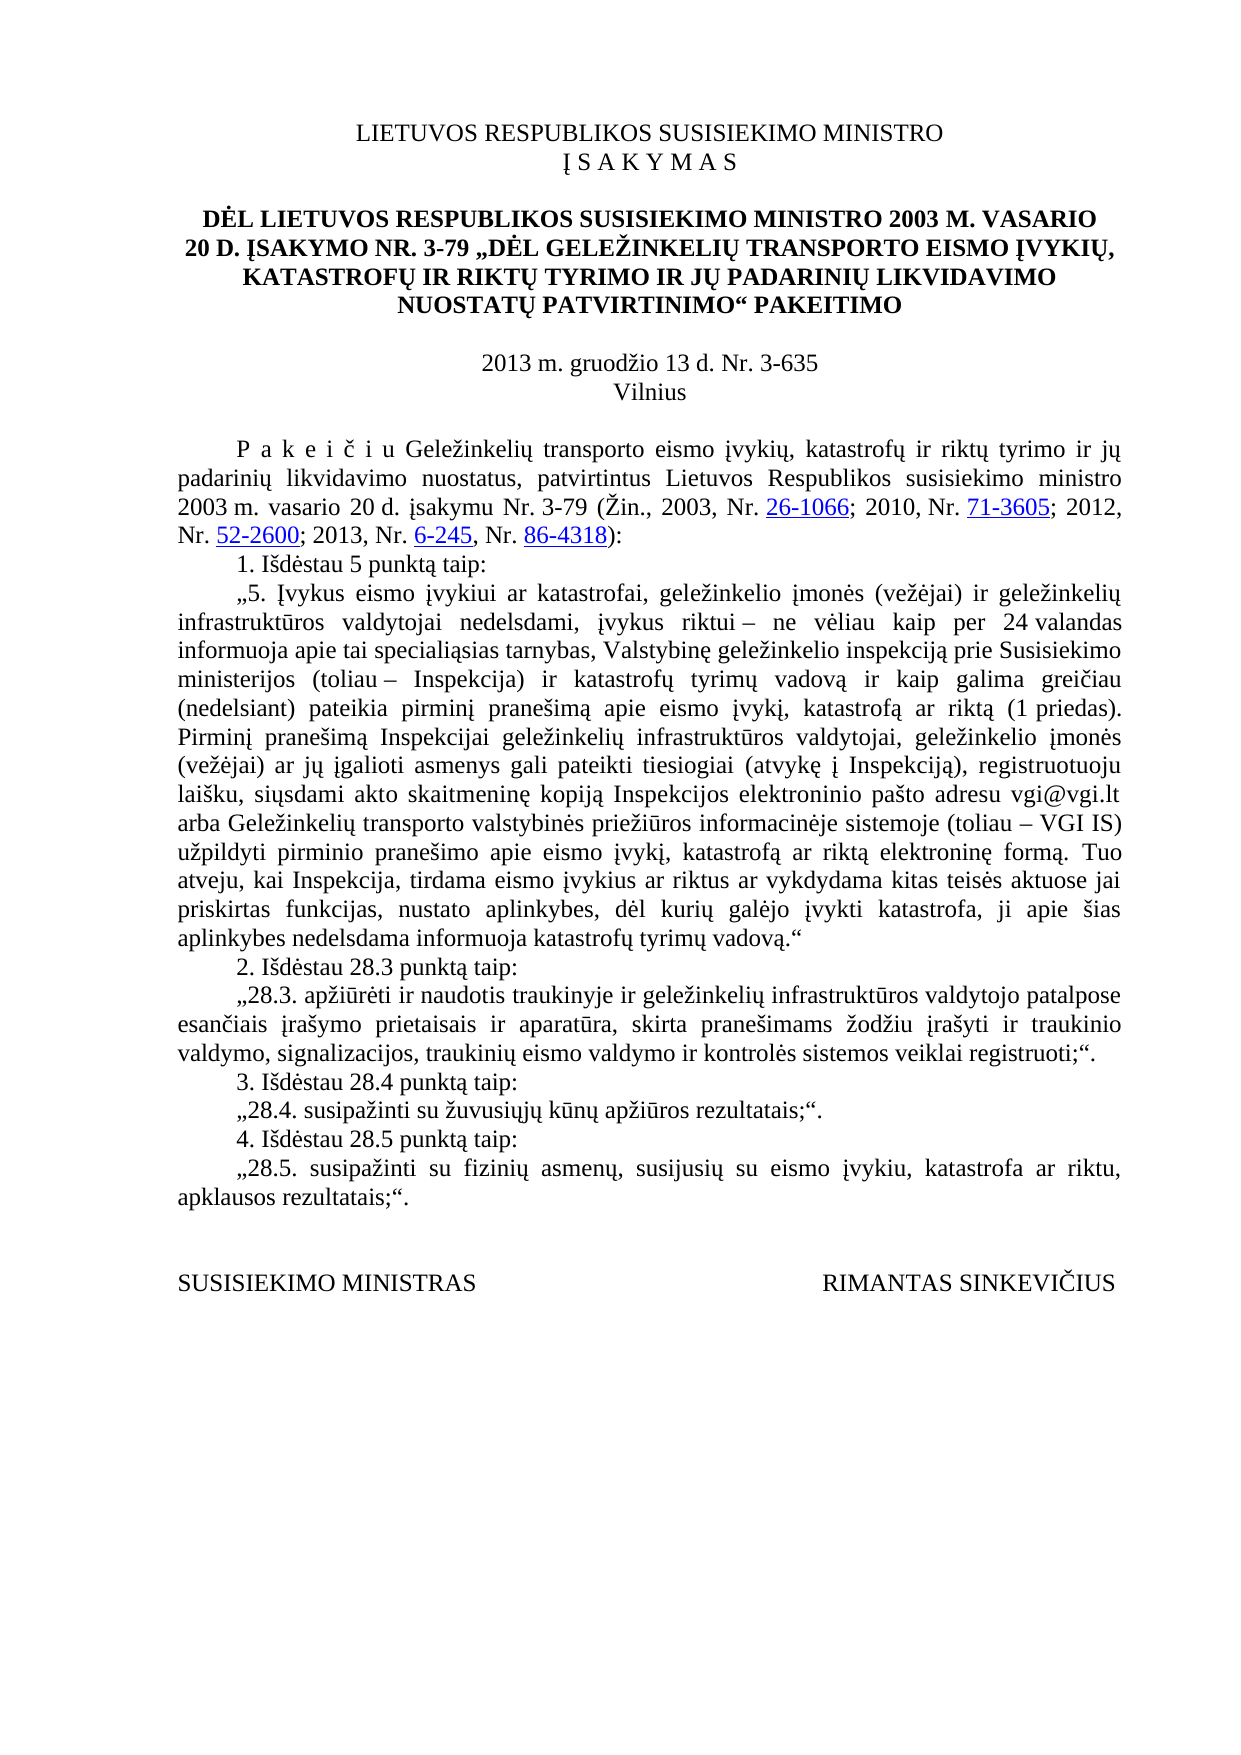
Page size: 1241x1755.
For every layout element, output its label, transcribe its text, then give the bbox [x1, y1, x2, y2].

text „5. Įvykus eismo įvykiui ar katastrofai, geležinkelio įmonės (vežėjai) ir geležinkelių infrastruktūros valdytojai nedelsdami, įvykus riktui – ne vėliau kaip per 24 valandas informuoja apie tai specialiąsias tarnybas, Valstybinę geležinkelio inspekciją prie Susisiekimo ministerijos (toliau – Inspekcija) ir katastrofų tyrimų vadovą ir kaip galima greičiau (nedelsiant) pateikia pirminį pranešimą apie eismo įvykį, katastrofą ar riktą (1 priedas). Pirminį pranešimą Inspekcijai geležinkelių infrastruktūros valdytojai, geležinkelio įmonės (vežėjai) ar jų įgalioti asmenys gali pateikti tiesiogiai (atvykę į Inspekciją), registruotuoju laišku, siųsdami akto skaitmeninę kopiją Inspekcijos elektroninio pašto adresu vgi@vgi.lt arba Geležinkelių transporto valstybinės priežiūros informacinėje sistemoje (toliau – VGI IS) užpildyti pirminio pranešimo apie eismo įvykį, katastrofą ar riktą elektroninę formą. Tuo atveju, kai Inspekcija, tirdama eismo įvykius ar riktus ar vykdydama kitas teisės aktuose jai priskirtas funkcijas, nustato aplinkybes, dėl kurių galėjo įvykti katastrofa, ji apie šias aplinkybes nedelsdama informuoja katastrofų tyrimų vadovą.“ [177, 578, 1122, 952]
text „28.4. susipažinti su žuvusiųjų kūnų apžiūros rezultatais;“. [177, 1096, 1122, 1124]
text „28.3. apžiūrėti ir naudotis traukinyje ir geležinkelių infrastruktūros valdytojo patalpose esančiais įrašymo prietaisais ir aparatūra, skirta pranešimams žodžiu įrašyti ir traukinio valdymo, signalizacijos, traukinių eismo valdymo ir kontrolės sistemos veiklai registruoti;“. [177, 981, 1122, 1067]
text 4. Išdėstau 28.5 punktą taip: [177, 1124, 1122, 1153]
text Į S A K Y M A S [177, 147, 1122, 176]
text 3. Išdėstau 28.4 punktą taip: [177, 1067, 1122, 1096]
text DĖL LIETUVOS RESPUBLIKOS SUSISIEKIMO MINISTRO 2003 M. VASARIO 20 D. ĮSAKYMO Nr. 3-79 „DĖL GELEŽINKELIŲ TRANSPORTO EISMO ĮVYKIŲ, KATASTROFŲ IR RIKTŲ TYRIMO IR JŲ PADARINIŲ LIKVIDAVIMO NUOSTATŲ PATVIRTINIMO“ PAKEITIMO [177, 204, 1122, 319]
text „28.5. susipažinti su fizinių asmenų, susijusių su eismo įvykiu, katastrofa ar riktu, apklausos rezultatais;“. [177, 1153, 1122, 1211]
text 1. Išdėstau 5 punktą taip: [177, 549, 1122, 578]
text Susisiekimo ministras Rimantas Sinkevičius [177, 1268, 1122, 1297]
text LIETUVOS RESPUBLIKOS SUSISIEKIMO MINISTRO [177, 118, 1122, 147]
text 2. Išdėstau 28.3 punktą taip: [177, 952, 1122, 981]
text Vilnius [177, 377, 1122, 406]
text P a k e i č i u Geležinkelių transporto eismo įvykių, katastrofų ir riktų tyrimo ir jų padarinių likvidavimo nuostatus, patvirtintus Lietuvos Respublikos susisiekimo ministro 2003 m. vasario 20 d. įsakymu Nr. 3-79 (Žin., 2003, Nr. 26-1066; 2010, Nr. 71-3605; 2012, Nr. 52-2600; 2013, Nr. 6-245, Nr. 86-4318): [177, 434, 1122, 549]
text 2013 m. gruodžio 13 d. Nr. 3-635 [177, 348, 1122, 377]
